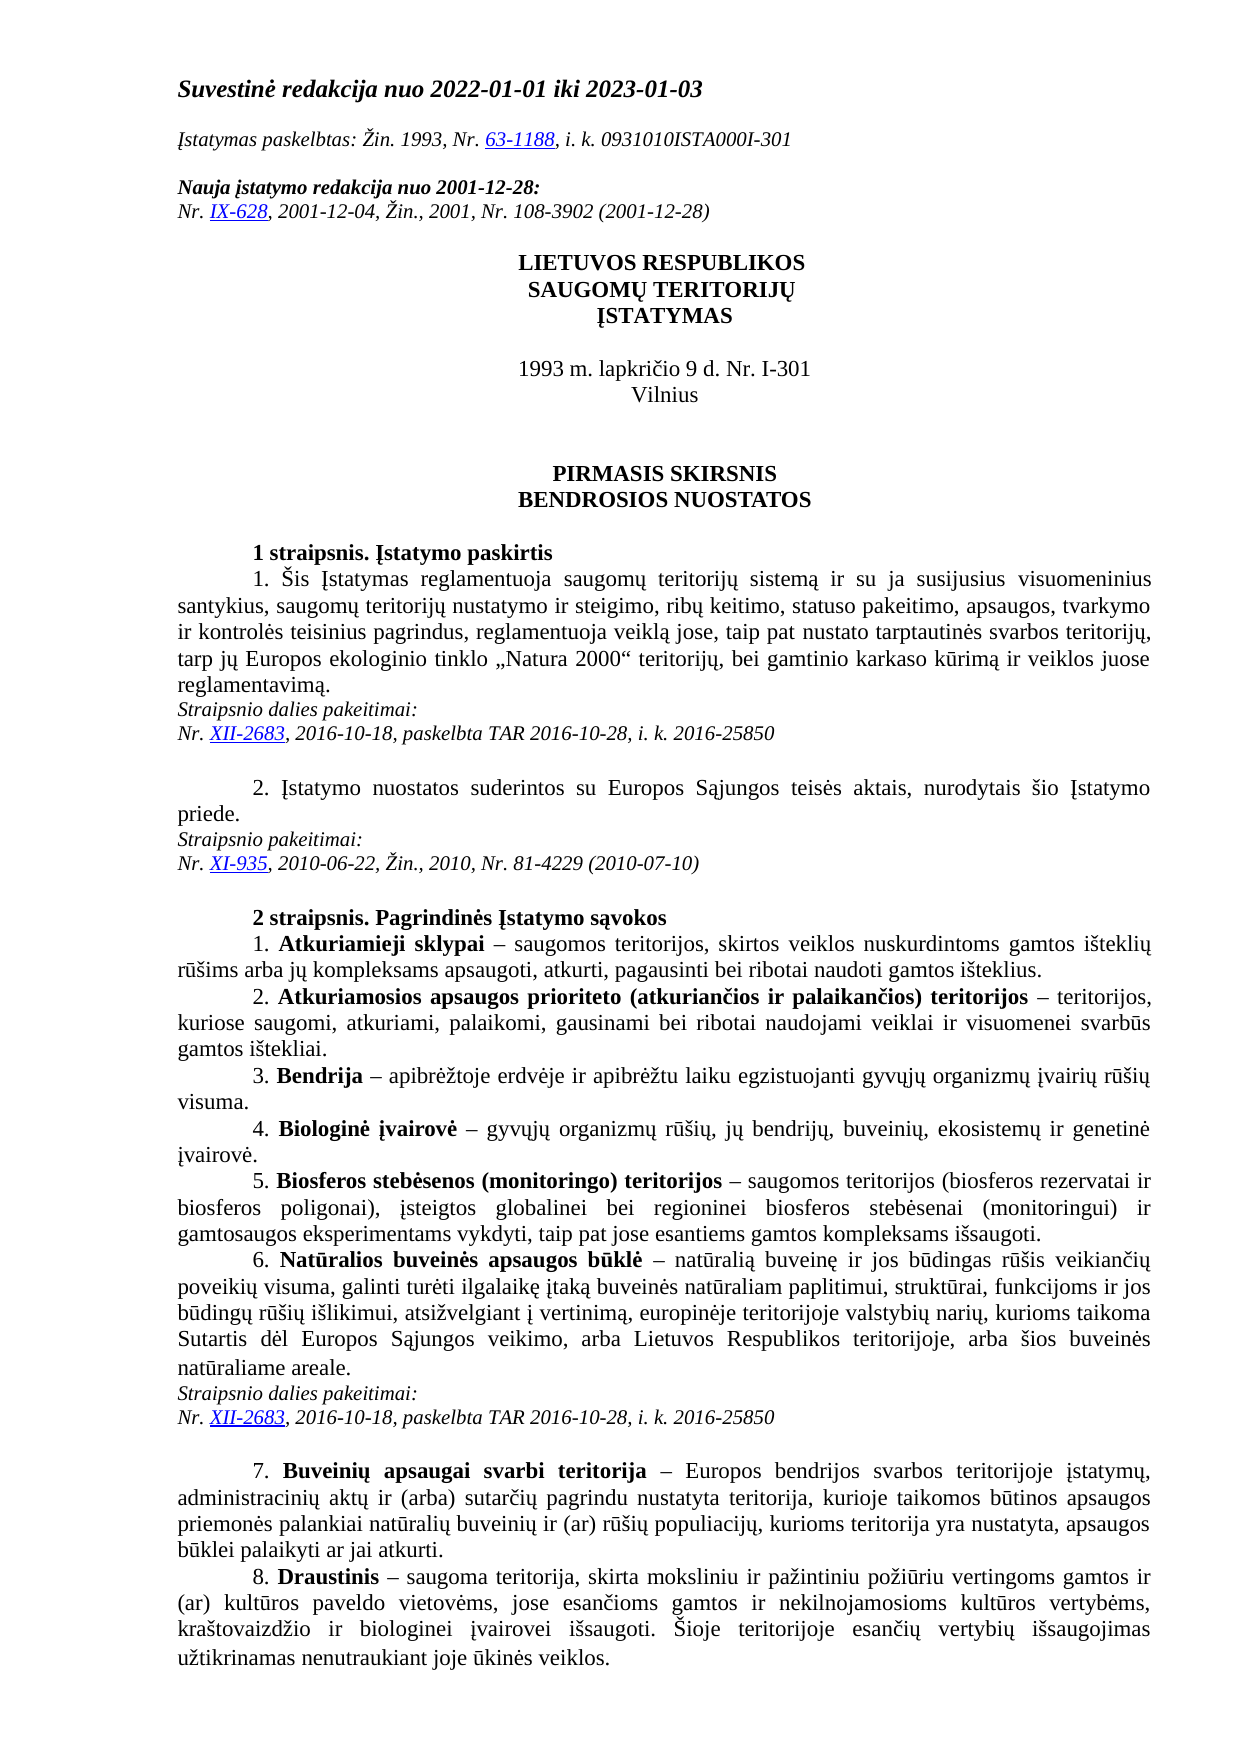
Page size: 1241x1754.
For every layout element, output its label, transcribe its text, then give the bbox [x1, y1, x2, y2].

text ĮSTATYMAS [177, 302, 1152, 328]
text 1993 m. lapkričio 9 d. Nr. I-301 [177, 355, 1152, 381]
text Straipsnio dalies pakeitimai: [177, 1381, 1152, 1404]
text 1 straipsnis. Įstatymo paskirtis [177, 539, 1152, 566]
text 2. Įstatymo nuostatos suderintos su Europos Sąjungos teisės aktais, nurodytais šio Įstatymo priede. [177, 774, 1152, 827]
text 6. Natūralios buveinės apsaugos būklė – natūralią buveinę ir jos būdingas rūšis veikiančių poveikių visuma, galinti turėti ilgalaikę įtaką buveinės natūraliam paplitimui, struktūrai, funkcijoms ir jos būdingų rūšių išlikimui, atsižvelgiant į vertinimą, europinėje teritorijoje valstybių narių, kurioms taikoma Sutartis dėl Europos Sąjungos veikimo, arba Lietuvos Respublikos teritorijoje, arba šios buveinės natūraliame areale. [177, 1246, 1152, 1381]
subtitle BENDROSIOS NUOSTATOS [177, 486, 1152, 513]
text Nr. XII-2683, 2016-10-18, paskelbta TAR 2016-10-28, i. k. 2016-25850 [177, 1404, 1152, 1429]
text PIRMASIS SKIRSNIS [177, 460, 1152, 486]
subtitle 2 straipsnis. Pagrindinės Įstatymo sąvokos [177, 904, 1152, 930]
text 4. Biologinė įvairovė – gyvųjų organizmų rūšių, jų bendrijų, buveinių, ekosistemų ir genetinė įvairovė. [177, 1114, 1152, 1167]
text Nr. XII-2683, 2016-10-18, paskelbta TAR 2016-10-28, i. k. 2016-25850 [177, 721, 1152, 745]
text Vilnius [177, 381, 1152, 407]
text LIETUVOS RESPUBLIKOS [177, 249, 1152, 276]
text 7. Buveinių apsaugai svarbi teritorija – Europos bendrijos svarbos teritorijoje įstatymų, administracinių aktų ir (arba) sutarčių pagrindu nustatyta teritorija, kurioje taikomos būtinos apsaugos priemonės palankiai natūralių buveinių ir (ar) rūšių populiacijų, kurioms teritorija yra nustatyta, apsaugos būklei palaikyti ar jai atkurti. [177, 1457, 1152, 1563]
text Nauja įstatymo redakcija nuo 2001-12-28: [177, 175, 1152, 199]
text Suvestinė redakcija nuo 2022-01-01 iki 2023-01-03 [177, 74, 1152, 103]
text 8. Draustinis – saugoma teritorija, skirta moksliniu ir pažintiniu požiūriu vertingoms gamtos ir (ar) kultūros paveldo vietovėms, jose esančioms gamtos ir nekilnojamosioms kultūros vertybėms, kraštovaizdžio ir biologinei įvairovei išsaugoti. Šioje teritorijoje esančių vertybių išsaugojimas užtikrinamas nenutraukiant joje ūkinės veiklos. [177, 1563, 1152, 1671]
text 5. Biosferos stebėsenos (monitoringo) teritorijos – saugomos teritorijos (biosferos rezervatai ir biosferos poligonai), įsteigtos globalinei bei regioninei biosferos stebėsenai (monitoringui) ir gamtosaugos eksperimentams vykdyti, taip pat jose esantiems gamtos kompleksams išsaugoti. [177, 1167, 1152, 1246]
text Nr. XI-935, 2010-06-22, Žin., 2010, Nr. 81-4229 (2010-07-10) [177, 851, 1152, 875]
text 3. Bendrija – apibrėžtoje erdvėje ir apibrėžtu laiku egzistuojanti gyvųjų organizmų įvairių rūšių visuma. [177, 1062, 1152, 1114]
text Straipsnio dalies pakeitimai: [177, 697, 1152, 721]
text 2. Atkuriamosios apsaugos prioriteto (atkuriančios ir palaikančios) teritorijos – teritorijos, kuriose saugomi, atkuriami, palaikomi, gausinami bei ribotai naudojami veiklai ir visuomenei svarbūs gamtos ištekliai. [177, 983, 1152, 1062]
text Nr. IX-628, 2001-12-04, Žin., 2001, Nr. 108-3902 (2001-12-28) [177, 199, 1152, 223]
subtitle Straipsnio pakeitimai: [177, 827, 1152, 851]
text 1. Atkuriamieji sklypai – saugomos teritorijos, skirtos veiklos nuskurdintoms gamtos išteklių rūšims arba jų kompleksams apsaugoti, atkurti, pagausinti bei ribotai naudoti gamtos išteklius. [177, 930, 1152, 983]
text Įstatymas paskelbtas: Žin. 1993, Nr. 63-1188, i. k. 0931010ISTA000I-301 [177, 127, 1152, 151]
text 1. Šis Įstatymas reglamentuoja saugomų teritorijų sistemą ir su ja susijusius visuomeninius santykius, saugomų teritorijų nustatymo ir steigimo, ribų keitimo, statuso pakeitimo, apsaugos, tvarkymo ir kontrolės teisinius pagrindus, reglamentuoja veiklą jose, taip pat nustato tarptautinės svarbos teritorijų, tarp jų Europos ekologinio tinklo „Natura 2000“ teritorijų, bei gamtinio karkaso kūrimą ir veiklos juose reglamentavimą. [177, 566, 1152, 697]
text SAUGOMŲ TERITORIJŲ [177, 276, 1152, 302]
